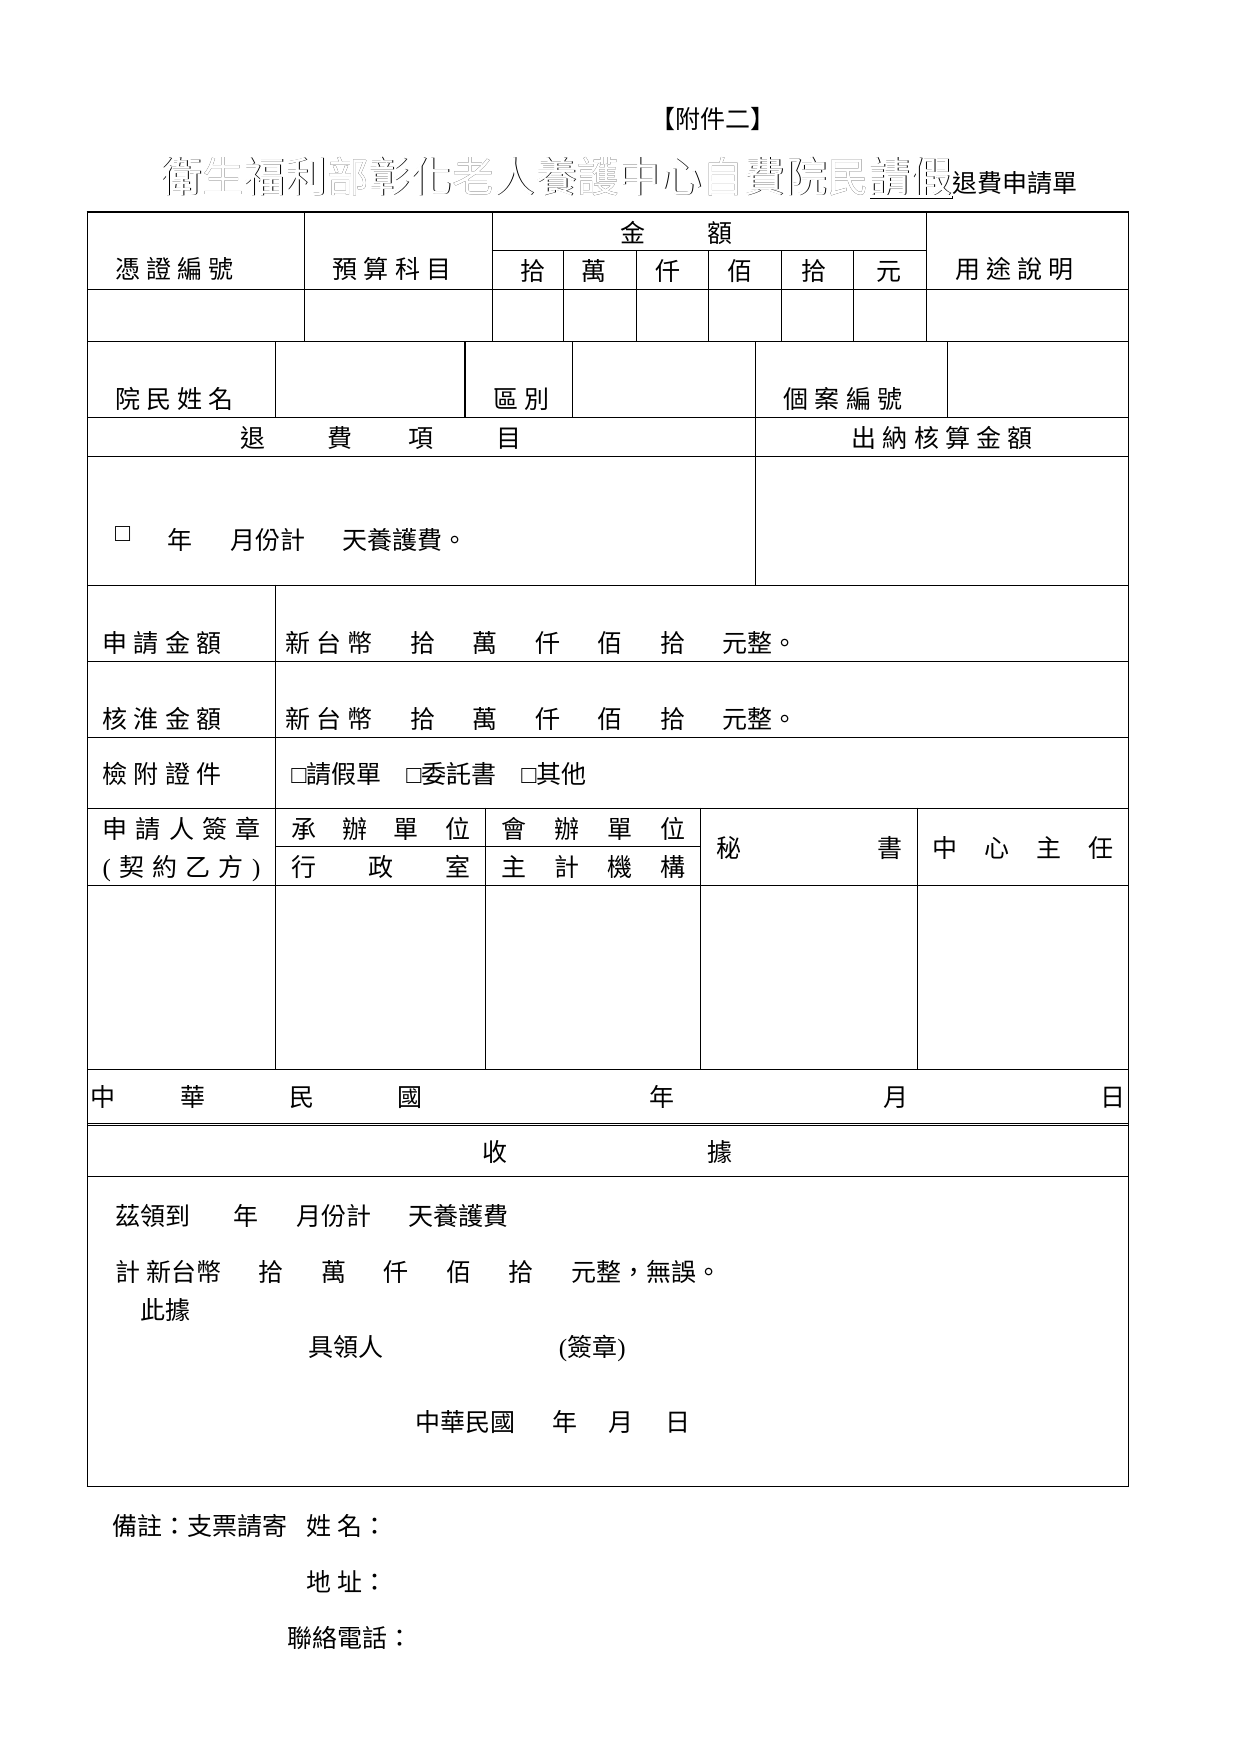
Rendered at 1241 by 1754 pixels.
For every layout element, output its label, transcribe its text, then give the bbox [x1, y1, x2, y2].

table_cell [756, 457, 1128, 584]
table_cell 退 費 項 目 [88, 418, 755, 456]
table_cell [701, 886, 917, 1069]
table_cell 拾 [493, 251, 563, 288]
table_cell 新 台 幣 拾 萬 仟 佰 拾 元整。 [276, 662, 1128, 737]
table_cell [486, 886, 700, 1069]
table_cell [709, 290, 781, 341]
table_cell 申請人簽章 (契約乙方) [88, 809, 275, 884]
table_cell [918, 886, 1128, 1069]
table_cell [927, 290, 1128, 341]
table_cell [88, 290, 304, 341]
table_cell [854, 290, 926, 341]
table_cell 區 別 [466, 342, 572, 417]
table_cell 拾 [782, 251, 853, 288]
text 衛生福利部彰化老人養護中心自費院民請假退費申請單 [112, 136, 1125, 211]
text 【附件二】 [112, 99, 1125, 136]
table_header 預 算 科 目 [305, 213, 492, 288]
table_cell [305, 290, 492, 341]
table_cell 元 [854, 251, 926, 288]
table_cell [637, 290, 708, 341]
table_cell 仟 [637, 251, 708, 288]
table_cell 新 台 幣 拾 萬 仟 佰 拾 元整。 [276, 586, 1128, 661]
table_cell 出 納 核 算 金 額 [756, 418, 1128, 456]
text 地 址： [112, 1562, 1125, 1599]
table_cell 佰 [709, 251, 781, 288]
table_header 憑 證 編 號 [88, 213, 304, 288]
table_cell □ 年 月份計 天養護費。 [88, 457, 755, 584]
table_cell [276, 886, 485, 1069]
table_cell 個 案 編 號 [756, 342, 947, 417]
table_cell 萬 [564, 251, 636, 288]
table_cell 院 民 姓 名 [88, 342, 275, 417]
table_header 金 額 [493, 213, 926, 250]
table_cell 秘書 [701, 809, 917, 884]
text 備註：支票請寄 姓 名： [112, 1506, 1125, 1543]
table_cell 收 據 [88, 1126, 1128, 1176]
table_cell [564, 290, 636, 341]
table_cell 茲領到 年 月份計 天養護費 計 新台幣 拾 萬 仟 佰 拾 元整，無誤。 此據 具領人 (簽章) 中華民國 年 月 日 [88, 1177, 1128, 1486]
table_cell 行政室 [276, 847, 485, 884]
table_cell [573, 342, 755, 417]
table_cell 會辦單位 [486, 809, 700, 846]
table_cell [782, 290, 853, 341]
table_cell 承辦單位 [276, 809, 485, 846]
table_cell 申 請 金 額 [88, 586, 275, 661]
table_cell 中心主任 [918, 809, 1128, 884]
table_cell [493, 290, 563, 341]
text 聯絡電話： [112, 1618, 1125, 1656]
table_cell [88, 886, 275, 1069]
table_cell 主計機構 [486, 847, 700, 884]
table_cell 中 華 民 國 年 月 日 [88, 1070, 1128, 1122]
table_cell [276, 342, 464, 417]
table_cell 核 淮 金 額 [88, 662, 275, 737]
table_cell 檢 附 證 件 [88, 738, 275, 807]
table_header 用 途 說 明 [927, 213, 1128, 288]
table_cell [948, 342, 1128, 417]
table_cell □請假單 □委託書 □其他 [276, 738, 1128, 807]
